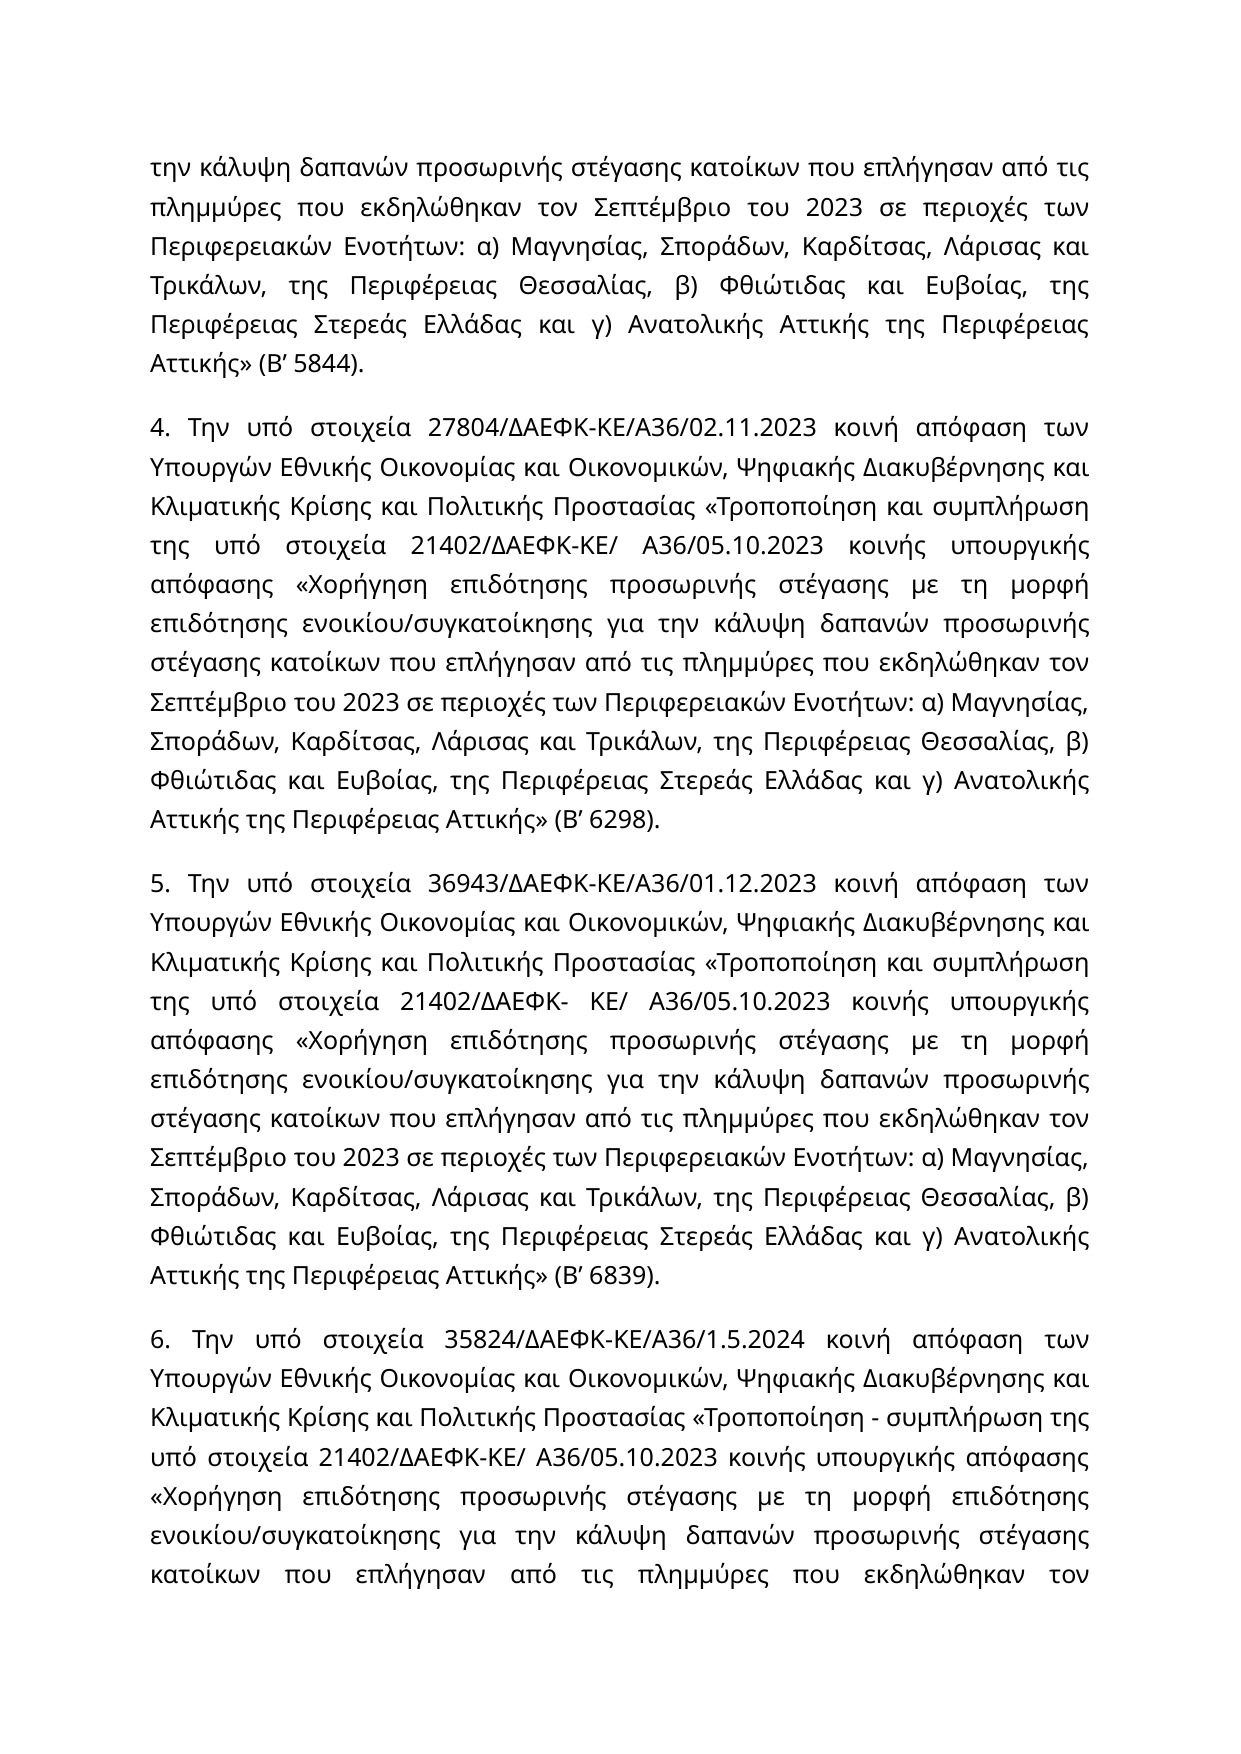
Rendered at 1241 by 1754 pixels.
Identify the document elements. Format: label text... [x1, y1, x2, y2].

text 5. Την υπό στοιχεία 36943/ΔΑΕΦΚ-ΚΕ/Α36/01.12.2023 κοινή απόφαση των Υπουργών Eθνικής Οικονομίας και Οικονομικών, Ψηφιακής Διακυβέρνησης και Κλιματικής Κρίσης και Πολιτικής Προστασίας «Τροποποίηση και συμπλήρωση της υπό στοιχεία 21402/ΔΑΕΦΚ- ΚΕ/ Α36/05.10.2023 κοινής υπουργικής απόφασης «Χορήγηση επιδότησης προσωρινής στέγασης με τη μορφή επιδότησης ενοικίου/συγκατοίκησης για την κάλυψη δαπανών προσωρινής στέγασης κατοίκων που επλήγησαν από τις πλημμύρες που εκδηλώθηκαν τον Σεπτέμβριο του 2023 σε περιοχές των Περιφερειακών Ενοτήτων: α) Μαγνησίας, Σποράδων, Καρδίτσας, Λάρισας και Τρικάλων, της Περιφέρειας Θεσσαλίας, β) Φθιώτιδας και Ευβοίας, της Περιφέρειας Στερεάς Ελλάδας και γ) Ανατολικής Αττικής της Περιφέρειας Αττικής» (Β’ 6839). [150, 866, 1090, 1292]
text την κάλυψη δαπανών προσωρινής στέγασης κατοίκων που επλήγησαν από τις πλημμύρες που εκδηλώθηκαν τον Σεπτέμβριο του 2023 σε περιοχές των Περιφερειακών Ενοτήτων: α) Μαγνησίας, Σποράδων, Καρδίτσας, Λάρισας και Τρικάλων, της Περιφέρειας Θεσσαλίας, β) Φθιώτιδας και Ευβοίας, της Περιφέρειας Στερεάς Ελλάδας και γ) Ανατολικής Αττικής της Περιφέρειας Αττικής» (Β’ 5844). [150, 150, 1090, 380]
text 6. Την υπό στοιχεία 35824/ΔΑΕΦΚ-ΚΕ/Α36/1.5.2024 κοινή απόφαση των Υπουργών Εθνικής Οικονομίας και Οικονομικών, Ψηφιακής Διακυβέρνησης και Κλιματικής Κρίσης και Πολιτικής Προστασίας «Τροποποίηση - συμπλήρωση της υπό στοιχεία 21402/ΔΑΕΦΚ-ΚΕ/ Α36/05.10.2023 κοινής υπουργικής απόφασης «Χορήγηση επιδότησης προσωρινής στέγασης με τη μορφή επιδότησης ενοικίου/συγκατοίκησης για την κάλυψη δαπανών προσωρινής στέγασης κατοίκων που επλήγησαν από τις πλημμύρες που εκδηλώθηκαν τον [150, 1322, 1090, 1591]
text 4. Την υπό στοιχεία 27804/ΔΑΕΦΚ-ΚΕ/Α36/02.11.2023 κοινή απόφαση των Υπουργών Eθνικής Οικονομίας και Οικονομικών, Ψηφιακής Διακυβέρνησης και Κλιματικής Κρίσης και Πολιτικής Προστασίας «Τροποποίηση και συμπλήρωση της υπό στοιχεία 21402/ΔΑΕΦΚ-ΚΕ/ Α36/05.10.2023 κοινής υπουργικής απόφασης «Χορήγηση επιδότησης προσωρινής στέγασης με τη μορφή επιδότησης ενοικίου/συγκατοίκησης για την κάλυψη δαπανών προσωρινής στέγασης κατοίκων που επλήγησαν από τις πλημμύρες που εκδηλώθηκαν τον Σεπτέμβριο του 2023 σε περιοχές των Περιφερειακών Ενοτήτων: α) Μαγνησίας, Σποράδων, Καρδίτσας, Λάρισας και Τρικάλων, της Περιφέρειας Θεσσαλίας, β) Φθιώτιδας και Ευβοίας, της Περιφέρειας Στερεάς Ελλάδας και γ) Ανατολικής Αττικής της Περιφέρειας Αττικής» (Β’ 6298). [150, 410, 1090, 836]
